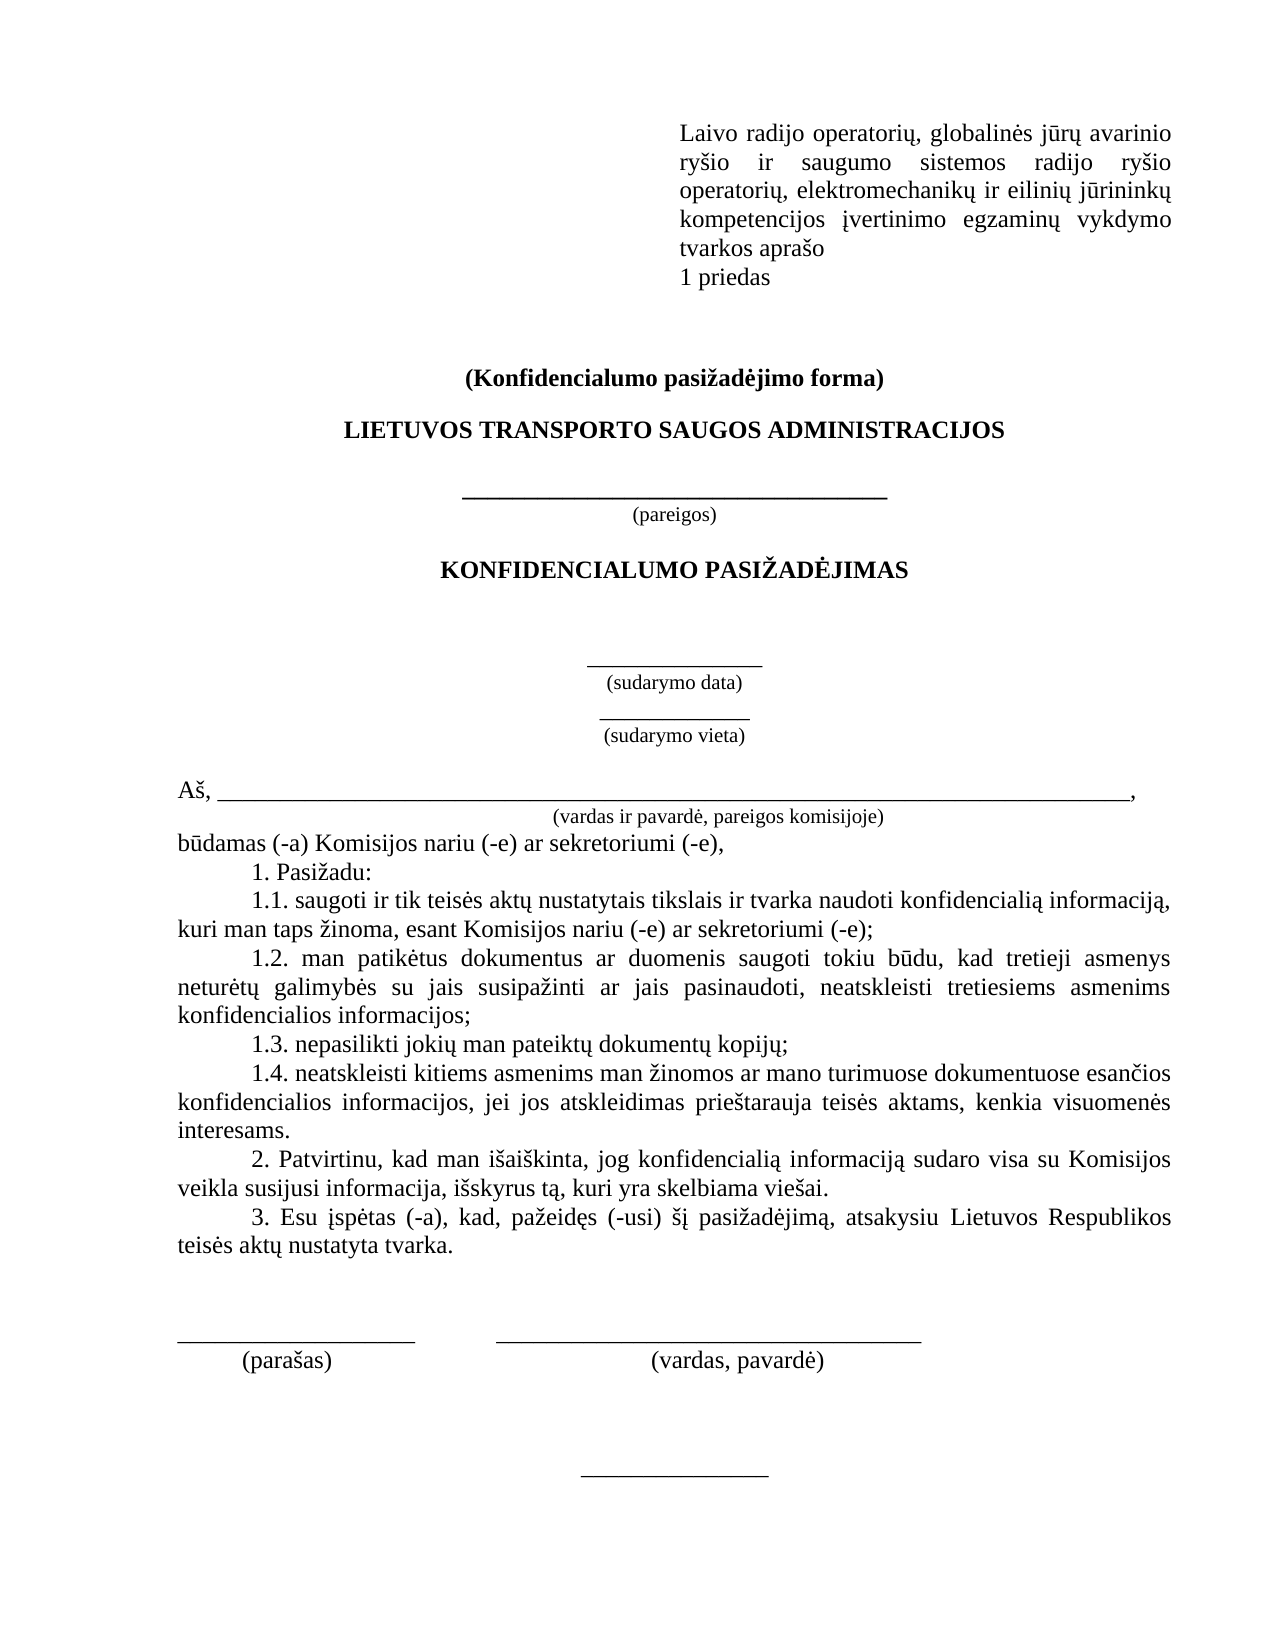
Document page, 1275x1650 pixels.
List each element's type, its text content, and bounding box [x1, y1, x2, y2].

text (vardas ir pavardė, pareigos komisijoje) [405, 804, 1172, 828]
text 3. Esu įspėtas (-a), kad, pažeidęs (-usi) šį pasižadėjimą, atsakysiu Lietuvos Respublikos teisės aktų nustatyta tvarka. [177, 1202, 1172, 1259]
text (Konfidencialumo pasižadėjimo forma) [177, 363, 1172, 392]
text (sudarymo vieta) [177, 722, 1172, 747]
text 1.1. saugoti ir tik teisės aktų nustatytais tikslais ir tvarka naudoti konfidencialią informaciją, kuri man taps žinoma, esant Komisijos nariu (-e) ar sekretoriumi (-e); [177, 886, 1172, 943]
text Aš, _________________________________________________________________________, [177, 775, 1172, 804]
text 1 priedas [679, 262, 1172, 291]
text būdamas (-a) Komisijos nariu (-e) ar sekretoriumi (-e), [177, 828, 1172, 857]
text LIETUVOS TRANSPORTO SAUGOS ADMINISTRACIJOS [177, 416, 1172, 444]
text 2. Patvirtinu, kad man išaiškinta, jog konfidencialią informaciją sudaro visa su Komisijos veikla susijusi informacija, išskyrus tą, kuri yra skelbiama viešai. [177, 1144, 1172, 1202]
text (pareigos) [177, 502, 1172, 526]
text Laivo radijo operatorių, globalinės jūrų avarinio ryšio ir saugumo sistemos radijo ryšio operatorių, elektromechanikų ir eilinių jūrininkų kompetencijos įvertinimo egzaminų vykdymo tvarkos aprašo [679, 118, 1172, 262]
text 1.3. nepasilikti jokių man pateiktų dokumentų kopijų; [177, 1029, 1172, 1058]
text (parašas) (vardas, pavardė) [177, 1346, 1172, 1374]
text _______________ [177, 1451, 1172, 1480]
text 1.2. man patikėtus dokumentus ar duomenis saugoti tokiu būdu, kad tretieji asmenys neturėtų galimybės su jais susipažinti ar jais pasinaudoti, neatskleisti tretiesiems asmenims konfidencialios informacijos; [177, 943, 1172, 1029]
text ___________________ __________________________________ [177, 1317, 1172, 1346]
text (sudarymo data) [177, 670, 1172, 694]
text __________________________________ [177, 473, 1172, 502]
text 1.4. neatskleisti kitiems asmenims man žinomos ar mano turimuose dokumentuose esančios konfidencialios informacijos, jei jos atskleidimas prieštarauja teisės aktams, kenkia visuomenės interesams. [177, 1058, 1172, 1144]
text ______________ [177, 641, 1172, 670]
text KONFIDENCIALUMO PASIŽADĖJIMAS [177, 555, 1172, 583]
text ____________ [177, 694, 1172, 722]
text 1. Pasižadu: [177, 857, 1172, 886]
